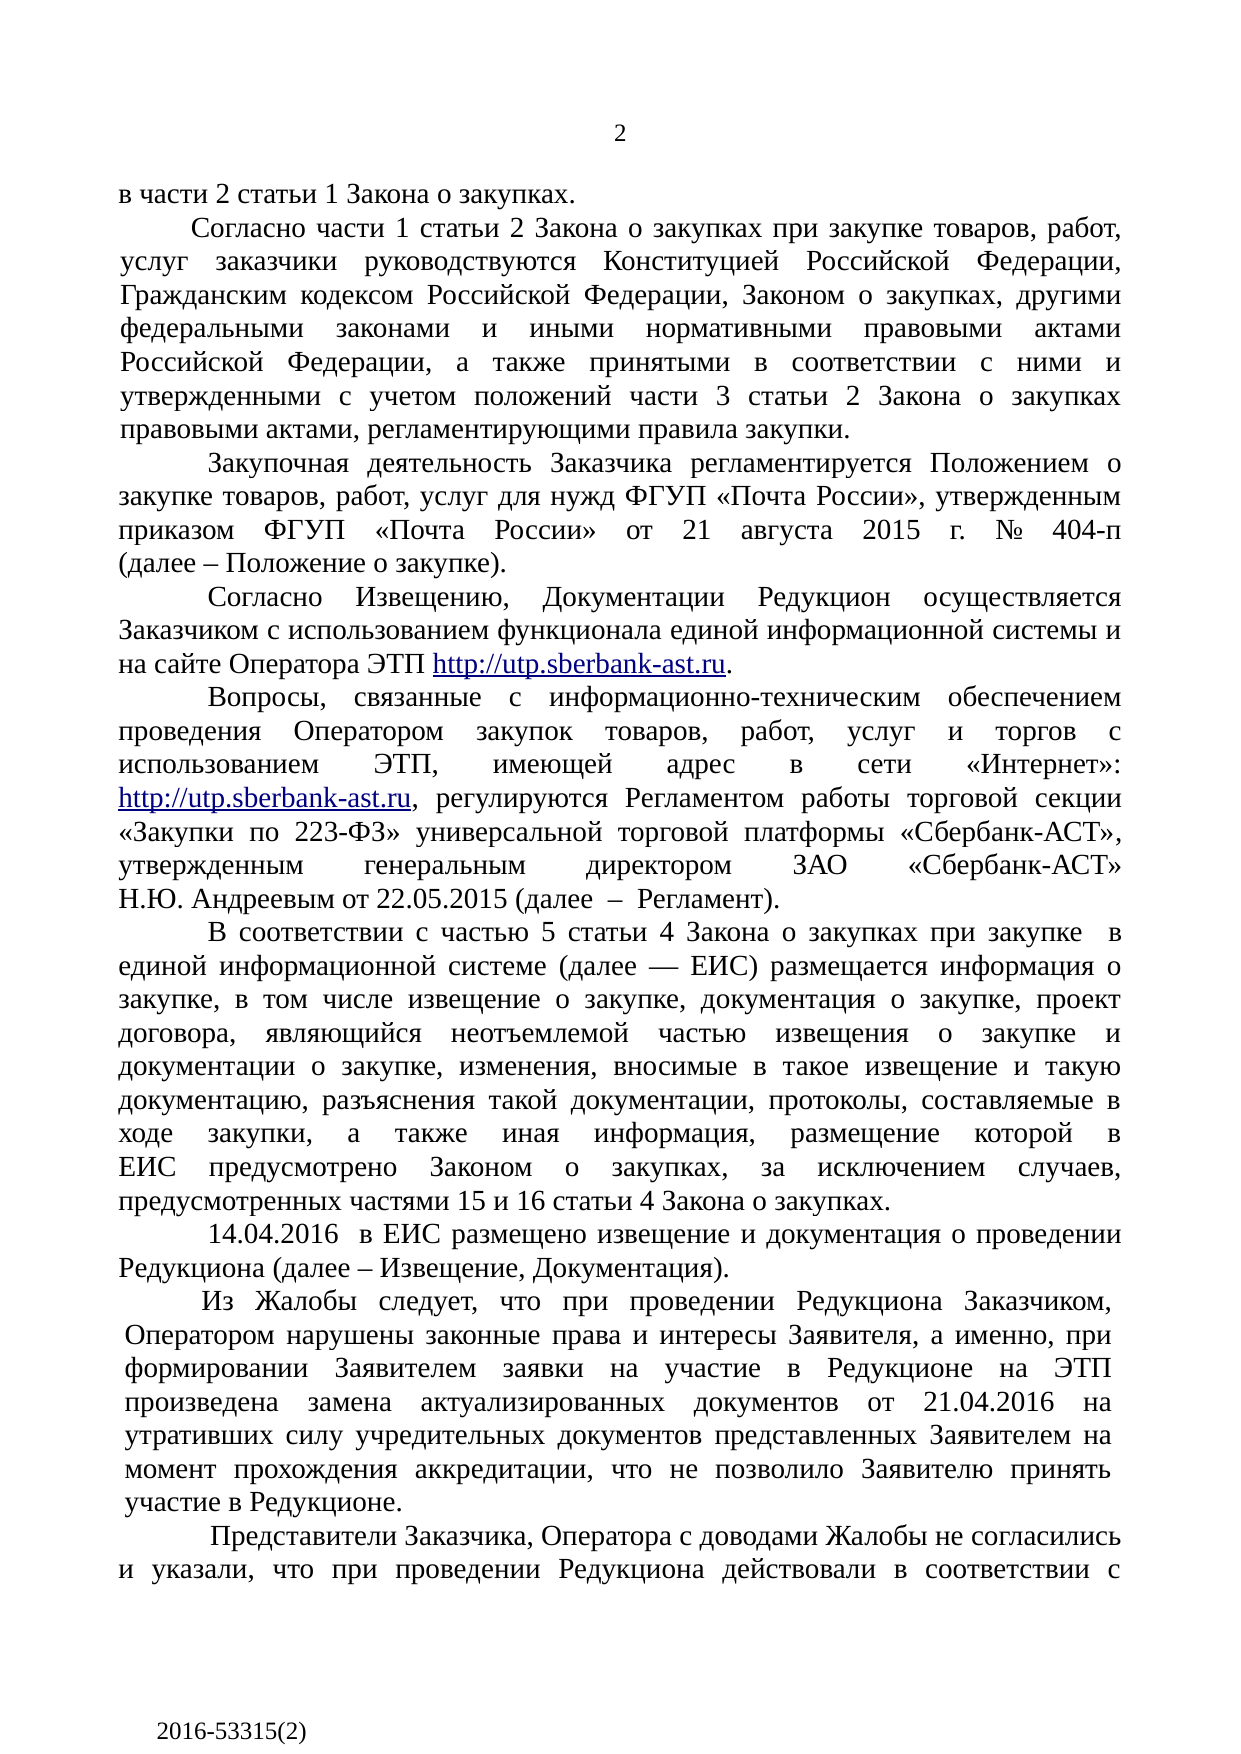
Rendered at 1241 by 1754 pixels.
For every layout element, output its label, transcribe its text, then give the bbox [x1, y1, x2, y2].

text Представители Заказчика, Оператора с доводами Жалобы не согласились и указали, что при проведении Редукциона действовали в соответствии с [118, 1518, 1122, 1585]
text Согласно Извещению, Документации Редукцион осуществляется Заказчиком с использованием функционала единой информационной системы и на сайте Оператора ЭТП http://utp.sberbank-ast.ru. [118, 579, 1122, 679]
text в части 2 статьи 1 Закона о закупках. [118, 176, 1122, 210]
text Согласно части 1 статьи 2 Закона о закупках при закупке товаров, работ, услуг заказчики руководствуются Конституцией Российской Федерации, Гражданским кодексом Российской Федерации, Законом о закупках, другими федеральными законами и иными нормативными правовыми актами Российской Федерации, а также принятыми в соответствии с ними и утвержденными с учетом положений части 3 статьи 2 Закона о закупках правовыми актами, регламентирующими правила закупки. [120, 210, 1122, 445]
text 14.04.2016 в ЕИС размещено извещение и документация о проведении Редукциона (далее – Извещение, Документация). [118, 1216, 1122, 1283]
text Закупочная деятельность Заказчика регламентируется Положением о закупке товаров, работ, услуг для нужд ФГУП «Почта России», утвержденным приказом ФГУП «Почта России» от 21 августа 2015 г. № 404-п (далее – Положение о закупке). [118, 445, 1122, 579]
text Вопросы, связанные с информационно-техническим обеспечением проведения Оператором закупок товаров, работ, услуг и торгов с использованием ЭТП, имеющей адрес в сети «Интернет»: http://utp.sberbank-ast.ru, регулируются Регламентом работы торговой секции «Закупки по 223-ФЗ» универсальной торговой платформы «Сбербанк-АСТ», утвержденным генеральным директором ЗАО «Сбербанк-АСТ» Н.Ю. Андреевым от 22.05.2015 (далее – Регламент). [118, 679, 1122, 914]
text Из Жалобы следует, что при проведении Редукциона Заказчиком, Оператором нарушены законные права и интересы Заявителя, а именно, при формировании Заявителем заявки на участие в Редукционе на ЭТП произведена замена актуализированных документов от 21.04.2016 на утративших силу учредительных документов представленных Заявителем на момент прохождения аккредитации, что не позволило Заявителю принять участие в Редукционе. [124, 1283, 1113, 1518]
text В соответствии с частью 5 статьи 4 Закона о закупках при закупке в единой информационной системе (далее — ЕИС) размещается информация о закупке, в том числе извещение о закупке, документация о закупке, проект договора, являющийся неотъемлемой частью извещения о закупке и документации о закупке, изменения, вносимые в такое извещение и такую документацию, разъяснения такой документации, протоколы, составляемые в ходе закупки, а также иная информация, размещение которой в ЕИС предусмотрено Законом о закупках, за исключением случаев, предусмотренных частями 15 и 16 статьи 4 Закона о закупках. [118, 914, 1122, 1216]
